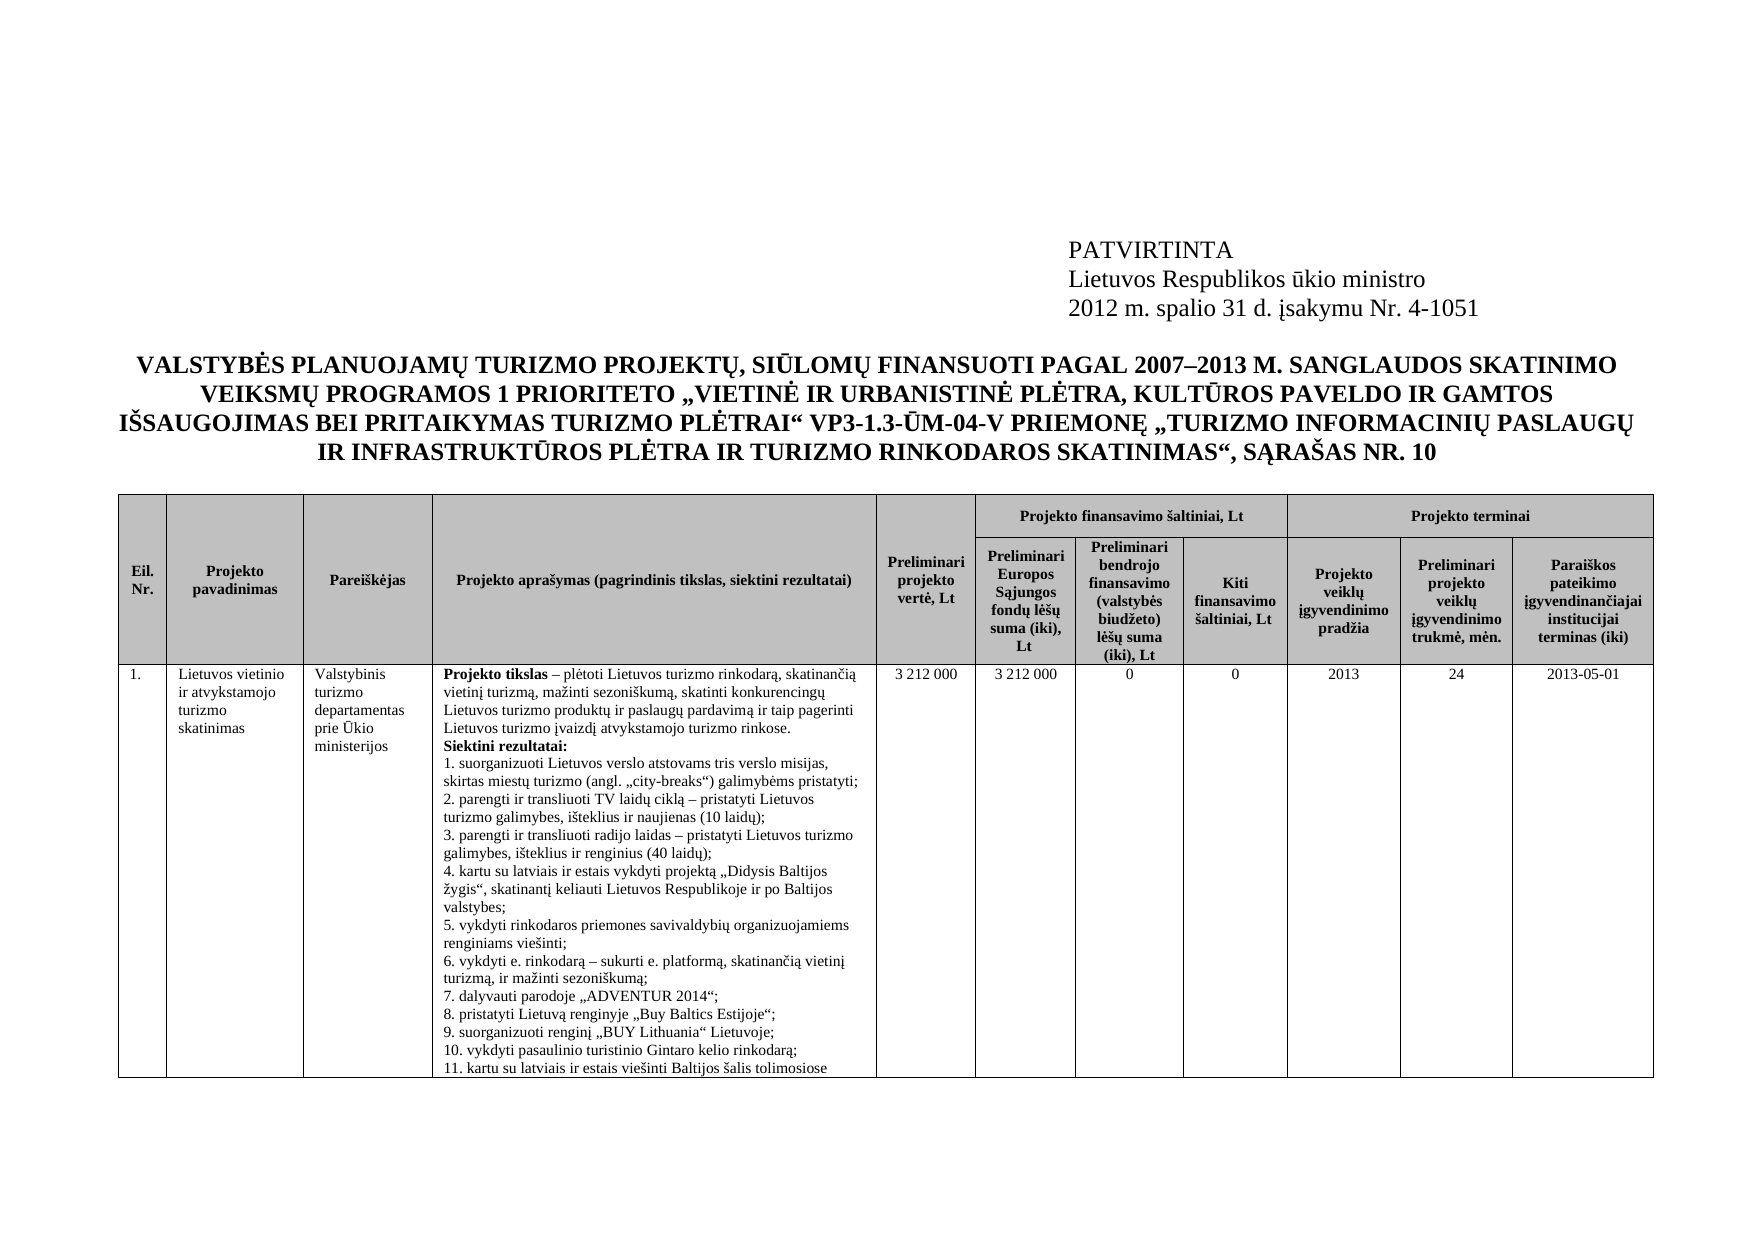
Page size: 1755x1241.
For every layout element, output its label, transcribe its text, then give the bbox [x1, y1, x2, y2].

table_cell 24 [1401, 665, 1512, 1077]
table_header Projekto finansavimo šaltiniai, Lt [976, 495, 1287, 537]
table_cell Projekto tikslas – plėtoti Lietuvos turizmo rinkodarą, skatinančią vietinį turizmą, mažinti sezoniškumą, skatinti konkurencingų Lietuvos turizmo produktų ir paslaugų pardavimą ir taip pagerinti Lietuvos turizmo įvaizdį atvykstamojo turizmo rinkose. Siektini rezultatai: 1. suorganizuoti Lietuvos verslo atstovams tris verslo misijas, skirtas miestų turizmo (angl. „city-breaks“) galimybėms pristatyti; 2. parengti ir transliuoti TV laidų ciklą – pristatyti Lietuvos turizmo galimybes, išteklius ir naujienas (10 laidų); 3. parengti ir transliuoti radijo laidas – pristatyti Lietuvos turizmo galimybes, išteklius ir renginius (40 laidų); 4. kartu su latviais ir estais vykdyti projektą „Didysis Baltijos žygis“, skatinantį keliauti Lietuvos Respublikoje ir po Baltijos valstybes; 5. vykdyti rinkodaros priemones savivaldybių organizuojamiems renginiams viešinti; 6. vykdyti e. rinkodarą – sukurti e. platformą, skatinančią vietinį turizmą, ir mažinti sezoniškumą; 7. dalyvauti parodoje „ADVENTUR 2014“; 8. pristatyti Lietuvą renginyje „Buy Baltics Estijoje“; 9. suorganizuoti renginį „BUY Lithuania“ Lietuvoje; 10. vykdyti pasaulinio turistinio Gintaro kelio rinkodarą; 11. kartu su latviais ir estais viešinti Baltijos šalis tolimosiose [433, 665, 876, 1077]
table_cell 2013-05-01 [1513, 665, 1653, 1077]
table_header Preliminari projekto vertė, Lt [877, 495, 975, 664]
table_cell 3 212 000 [877, 665, 975, 1077]
table_header Projekto pavadinimas [167, 495, 303, 664]
table_cell Preliminari Europos Sąjungos fondų lėšų suma (iki), Lt [976, 538, 1075, 664]
table_header Projekto terminai [1288, 495, 1653, 537]
table_header Pareiškėjas [304, 495, 432, 664]
table_cell Lietuvos vietinio ir atvykstamojo turizmo skatinimas [167, 665, 303, 1077]
table_header Eil. Nr. [119, 495, 166, 664]
table_cell Preliminari bendrojo finansavimo (valstybės biudžeto) lėšų suma (iki), Lt [1076, 538, 1183, 664]
table_cell Projekto veiklų įgyvendinimo pradžia [1288, 538, 1400, 664]
table_cell Valstybinis turizmo departamentas prie Ūkio ministerijos [304, 665, 432, 1077]
table_cell Preliminari projekto veiklų įgyvendinimo trukmė, mėn. [1401, 538, 1512, 664]
table_cell 3 212 000 [976, 665, 1075, 1077]
table_cell 0 [1184, 665, 1287, 1077]
table_cell 0 [1076, 665, 1183, 1077]
table_cell 1. [119, 665, 166, 1077]
table_cell Paraiškos pateikimo įgyvendinančiajai institucijai terminas (iki) [1513, 538, 1653, 664]
text 2012 m. spalio 31 d. įsakymu Nr. 4-1051 [1068, 293, 1636, 322]
table_cell Kiti finansavimo šaltiniai, Lt [1184, 538, 1287, 664]
table_cell 2013 [1288, 665, 1400, 1077]
text PATVIRTINTA [1068, 235, 1636, 264]
text Lietuvos Respublikos ūkio ministro [1068, 264, 1636, 293]
text VALSTYBĖS PLANUOJAMŲ TURIZMO PROJEKTŲ, SIŪLOMŲ FINANSUOTI PAGAL 2007–2013 M. SANGLAUDOS SKATINIMO VEIKSMŲ PROGRAMOS 1 PRIORITETO „VIETINĖ IR URBANISTINĖ PLĖTRA, KULTŪROS PAVELDO IR GAMTOS IŠSAUGOJIMAS BEI PRITAIKYMAS TURIZMO PLĖTRAI“ VP3-1.3-ŪM-04-V PRIEMONĘ „TURIZMO INFORMACINIŲ PASLAUGŲ IR INFRASTRUKTŪROS PLĖTRA IR TURIZMO RINKODAROS SKATINIMAS“, SĄRAŠAS NR. 10 [118, 350, 1636, 465]
table_header Projekto aprašymas (pagrindinis tikslas, siektini rezultatai) [433, 495, 876, 664]
